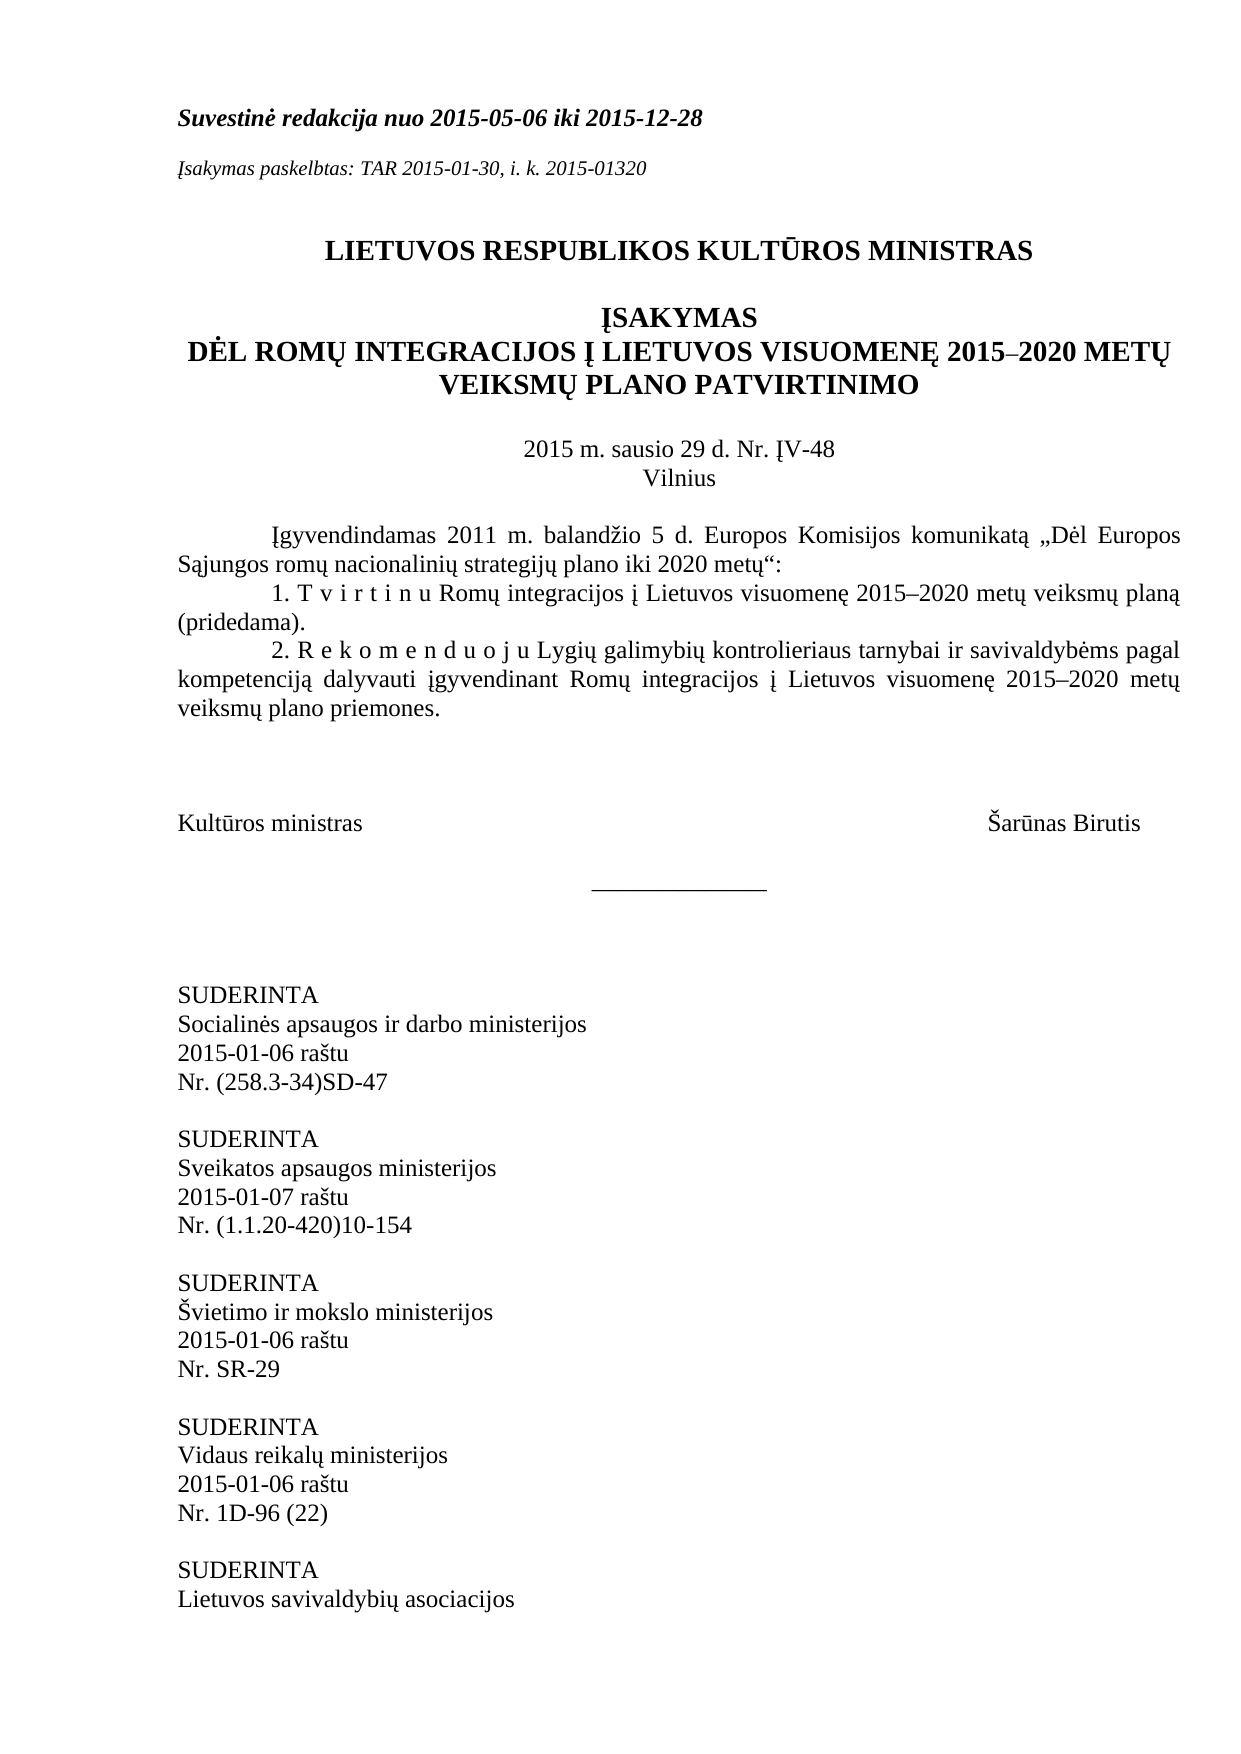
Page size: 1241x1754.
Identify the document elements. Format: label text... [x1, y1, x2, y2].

text SUDERINTA [177, 1412, 1181, 1441]
text 1. T v i r t i n u Romų integracijos į Lietuvos visuomenę 2015–2020 metų veiksmų planą (pridedama). [177, 578, 1181, 636]
text Įgyvendindamas 2011 m. balandžio 5 d. Europos Komisijos komunikatą „Dėl Europos Sąjungos romų nacionalinių strategijų plano iki 2020 metų“: [177, 521, 1181, 578]
text 2015-01-07 raštu [177, 1182, 1181, 1211]
text Lietuvos savivaldybių asociacijos [177, 1584, 1181, 1613]
text Sveikatos apsaugos ministerijos [177, 1153, 1181, 1182]
text Vilnius [177, 463, 1181, 492]
text 2015-01-06 raštu [177, 1326, 1181, 1354]
text Vidaus reikalų ministerijos [177, 1441, 1181, 1469]
text Suvestinė redakcija nuo 2015-05-06 iki 2015-12-28 [177, 103, 1181, 132]
text LIETUVOS RESPUBLIKOS KULTŪROS MINISTRAS [177, 233, 1181, 267]
text Įsakymas paskelbtas: TAR 2015-01-30, i. k. 2015-01320 [177, 156, 1181, 180]
text Nr. (258.3-34)SD-47 [177, 1067, 1181, 1096]
text DĖL ROMŲ INTEGRACIJOS Į LIETUVOS VISUOMENĘ 2015–2020 METŲ VEIKSMŲ PLANO PATVIRTINIMO [177, 334, 1181, 401]
text SUDERINTA [177, 981, 1181, 1009]
text ĮSAKYMAS [177, 300, 1181, 334]
text Švietimo ir mokslo ministerijos [177, 1297, 1181, 1326]
text SUDERINTA [177, 1268, 1181, 1297]
text Nr. 1D-96 (22) [177, 1498, 1181, 1527]
text 2015-01-06 raštu [177, 1469, 1181, 1498]
text 2. R e k o m e n d u o j u Lygių galimybių kontrolieriaus tarnybai ir savivaldybėms pagal kompetenciją dalyvauti įgyvendinant Romų integracijos į Lietuvos visuomenę 2015–2020 metų veiksmų plano priemones. [177, 636, 1181, 722]
text Socialinės apsaugos ir darbo ministerijos [177, 1009, 1181, 1038]
text SUDERINTA [177, 1556, 1181, 1584]
text 2015-01-06 raštu [177, 1038, 1181, 1067]
text 2015 m. sausio 29 d. Nr. ĮV-48 [177, 434, 1181, 463]
text ______________ [177, 866, 1181, 894]
text Nr. (1.1.20-420)10-154 [177, 1211, 1181, 1239]
text SUDERINTA [177, 1124, 1181, 1153]
text Kultūros ministras Šarūnas Birutis [177, 808, 1181, 837]
text Nr. SR-29 [177, 1354, 1181, 1383]
